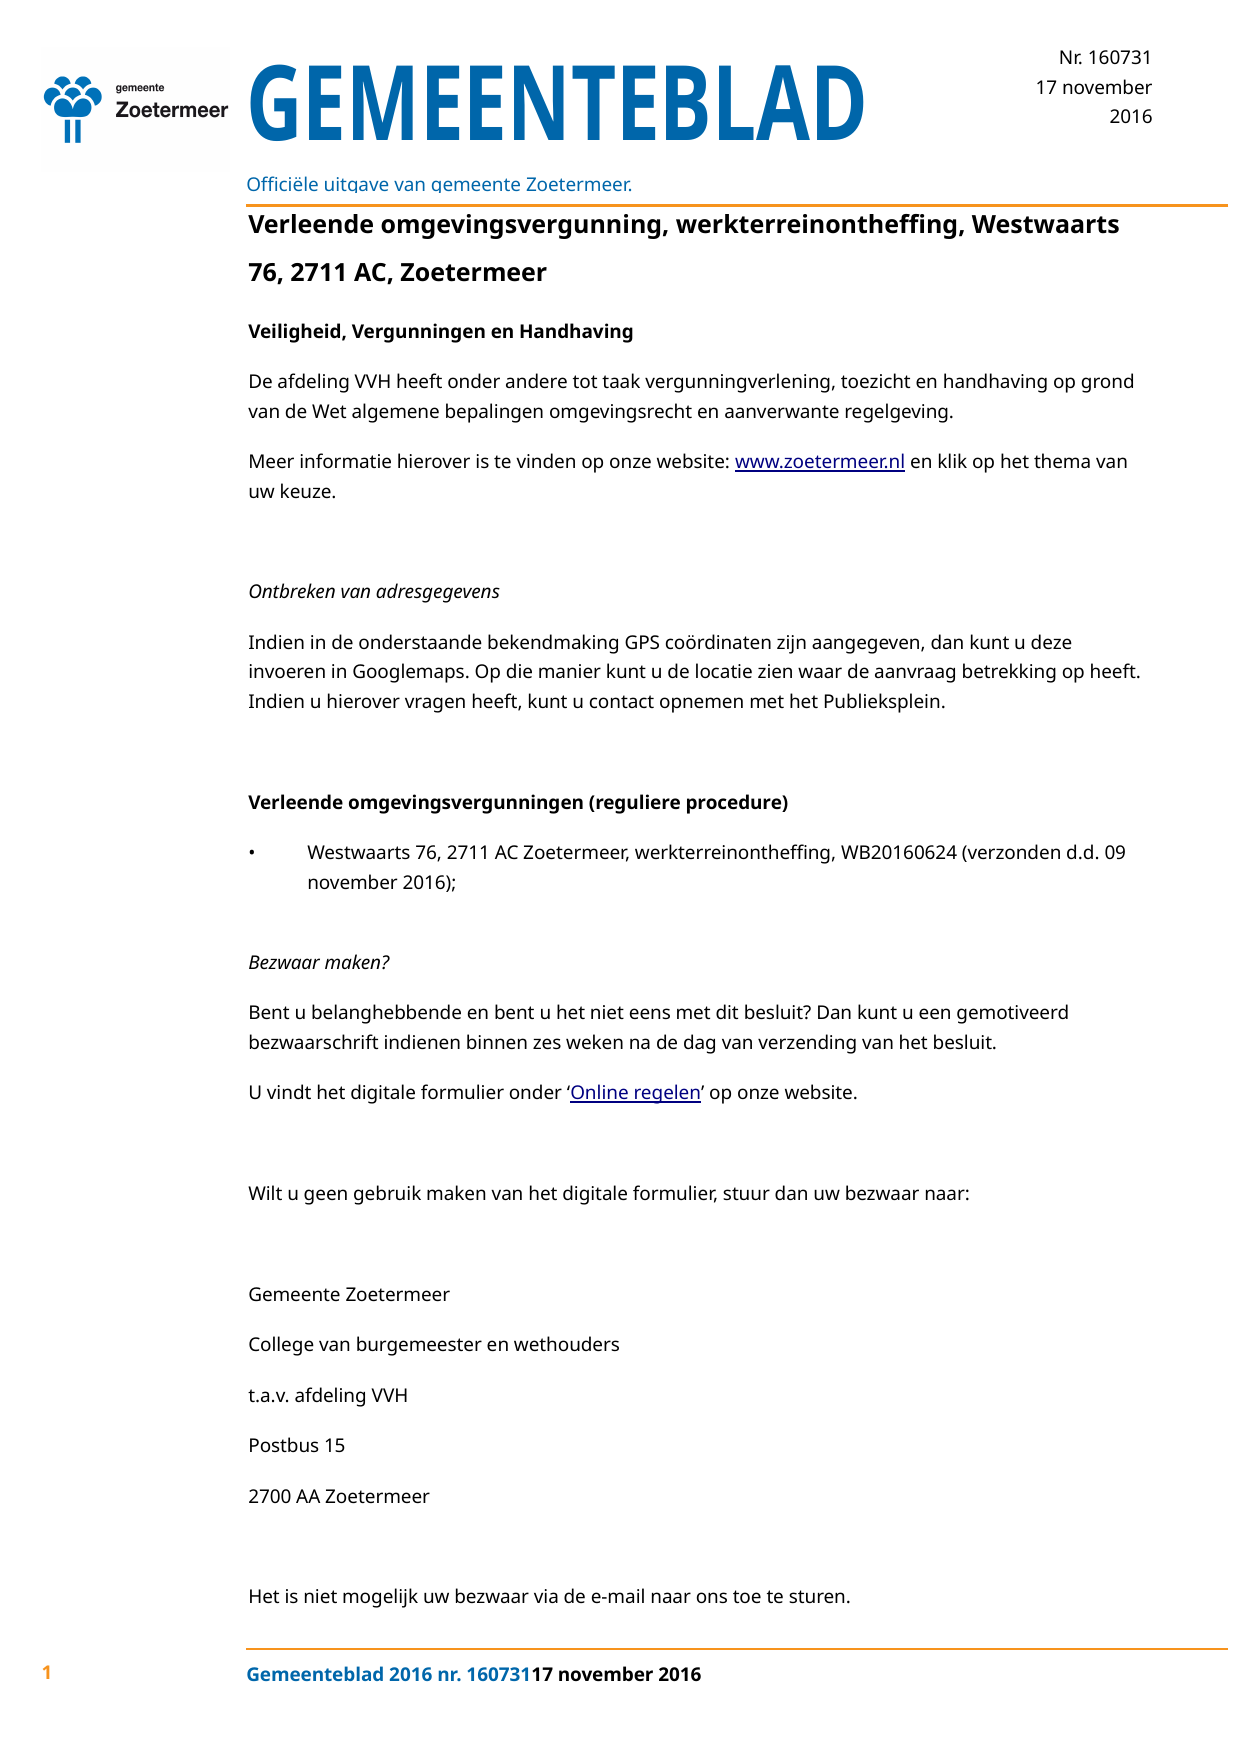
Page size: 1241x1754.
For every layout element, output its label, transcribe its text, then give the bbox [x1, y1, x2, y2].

text Ontbreken van adresgegevens [248, 579, 1152, 604]
text Meer informatie hierover is te vinden op onze website: www.zoetermeer.nl en klik op het thema van uw keuze. [248, 448, 1152, 504]
text Bezwaar maken? [248, 949, 1152, 975]
text Indien in de onderstaande bekendmaking GPS coördinaten zijn aangegeven, dan kunt u deze invoeren in Googlemaps. Op die manier kunt u de locatie zien waar de aanvraag betrekking op heeft. Indien u hierover vragen heeft, kunt u contact opnemen met het Publieksplein. [248, 629, 1152, 714]
text Postbus 15 [248, 1432, 1152, 1458]
text Verleende omgevingsvergunningen (reguliere procedure) [248, 789, 1152, 815]
text Veiligheid, Vergunningen en Handhaving [248, 318, 1152, 344]
picture [41, 47, 231, 172]
list Westwaarts 76, 2711 AC Zoetermeer, werkterreinontheffing, WB20160624 (verzonden d.d. 09 november 2016); [248, 839, 1152, 895]
text Wilt u geen gebruik maken van het digitale formulier, stuur dan uw bezwaar naar: [248, 1180, 1152, 1206]
text Bent u belanghebbende en bent u het niet eens met dit besluit? Dan kunt u een gemotiveerd bezwaarschrift indienen binnen zes weken na de dag van verzending van het besluit. [248, 999, 1152, 1055]
text Verleende omgevingsvergunning, werkterreinontheffing, Westwaarts 76, 2711 AC, Zoetermeer [248, 207, 1152, 288]
text t.a.v. afdeling VVH [248, 1382, 1152, 1408]
text Het is niet mogelijk uw bezwaar via de e-mail naar ons toe te sturen. [248, 1584, 1152, 1609]
text U vindt het digitale formulier onder ‘Online regelen’ op onze website. [248, 1079, 1152, 1105]
text 2700 AA Zoetermeer [248, 1483, 1152, 1509]
text College van burgemeester en wethouders [248, 1332, 1152, 1357]
text Gemeente Zoetermeer [248, 1281, 1152, 1307]
text De afdeling VVH heeft onder andere tot taak vergunningverlening, toezicht en handhaving op grond van de Wet algemene bepalingen omgevingsrecht en aanverwante regelgeving. [248, 368, 1152, 424]
